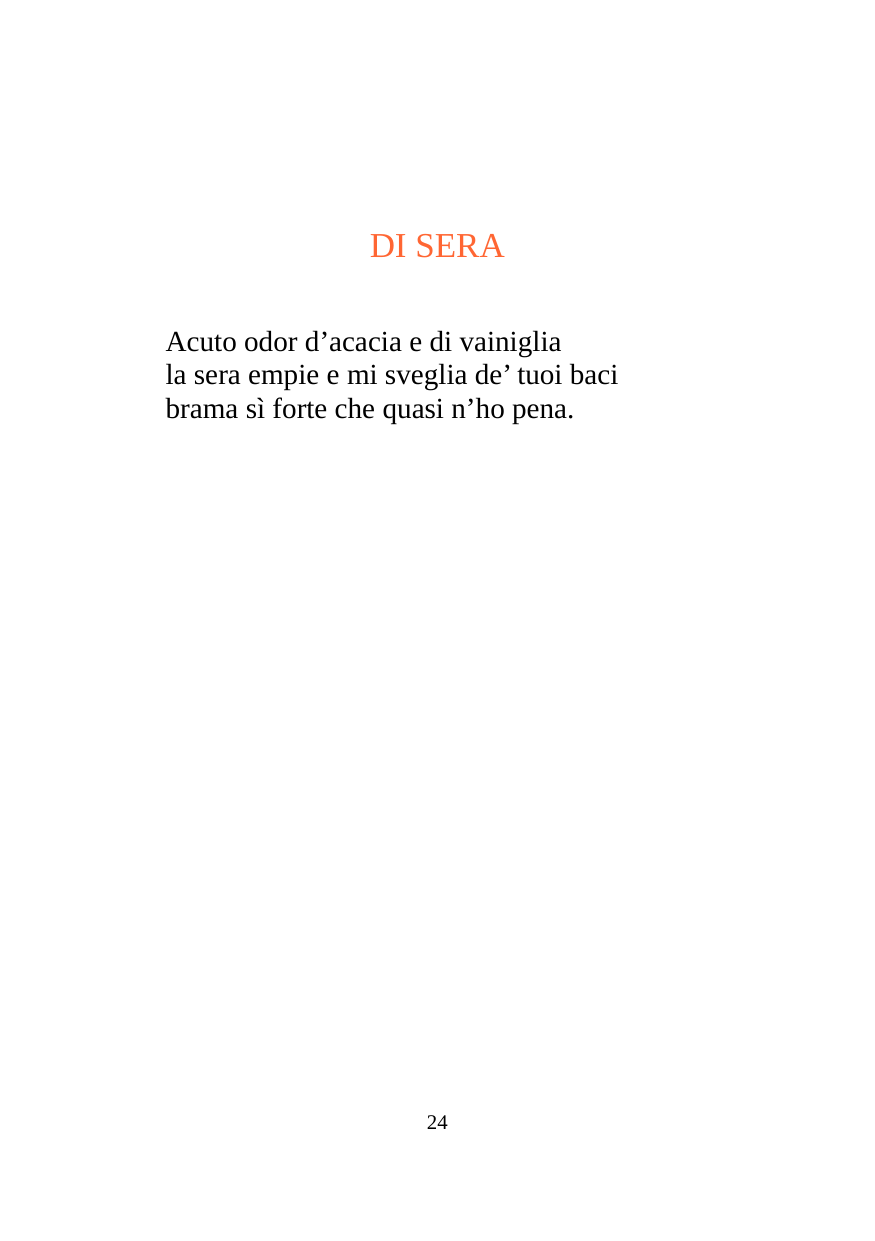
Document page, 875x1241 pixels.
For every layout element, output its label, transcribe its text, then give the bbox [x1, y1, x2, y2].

subtitle DI SERA [106, 224, 768, 264]
text Acuto odor d’acacia e di vainiglia la sera empie e mi sveglia de’ tuoi baci brama sì forte che quasi n’ho pena. [165, 324, 768, 424]
